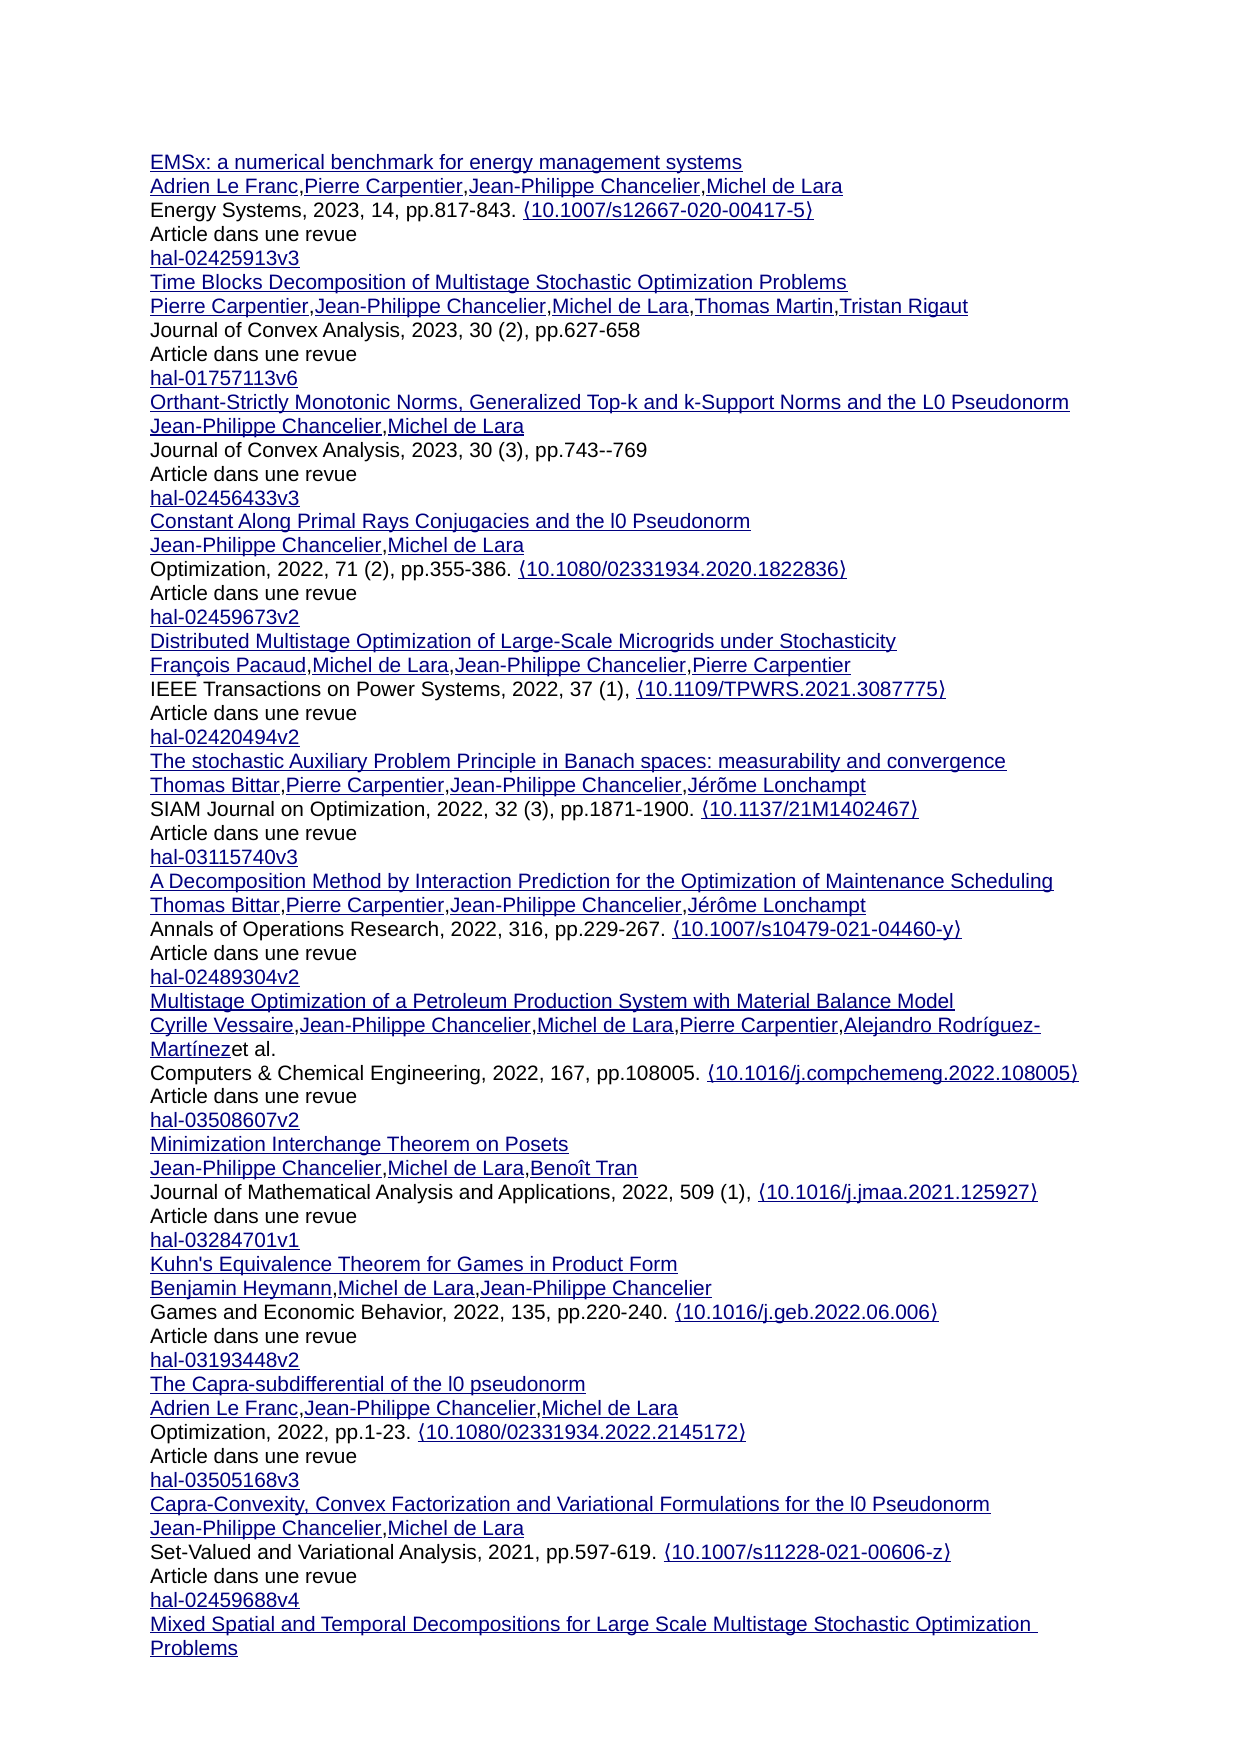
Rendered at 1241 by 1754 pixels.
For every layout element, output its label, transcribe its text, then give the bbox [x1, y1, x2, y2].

table_cell EMSx: a numerical benchmark for energy management systems Adrien Le Franc,Pierre Carpentier,Jean-Philippe Chancelier,Michel de Lara Energy Systems, 2023, 14, pp.817-843. ⟨10.1007/s12667-020-00417-5⟩ Article dans une revue hal-02425913v3 [150, 150, 1090, 270]
table_cell Distributed Multistage Optimization of Large-Scale Microgrids under Stochasticity François Pacaud,Michel de Lara,Jean-Philippe Chancelier,Pierre Carpentier IEEE Transactions on Power Systems, 2022, 37 (1), ⟨10.1109/TPWRS.2021.3087775⟩ Article dans une revue hal-02420494v2 [150, 629, 1090, 749]
table_cell Kuhn's Equivalence Theorem for Games in Product Form Benjamin Heymann,Michel de Lara,Jean-Philippe Chancelier Games and Economic Behavior, 2022, 135, pp.220-240. ⟨10.1016/j.geb.2022.06.006⟩ Article dans une revue hal-03193448v2 [150, 1252, 1090, 1372]
table_cell Multistage Optimization of a Petroleum Production System with Material Balance Model Cyrille Vessaire,Jean-Philippe Chancelier,Michel de Lara,Pierre Carpentier,Alejandro Rodríguez-Martínezet al. Computers & Chemical Engineering, 2022, 167, pp.108005. ⟨10.1016/j.compchemeng.2022.108005⟩ Article dans une revue hal-03508607v2 [150, 989, 1090, 1132]
table_cell Orthant-Strictly Monotonic Norms, Generalized Top-k and k-Support Norms and the L0 Pseudonorm Jean-Philippe Chancelier,Michel de Lara Journal of Convex Analysis, 2023, 30 (3), pp.743--769 Article dans une revue hal-02456433v3 [150, 390, 1090, 509]
table_cell The stochastic Auxiliary Problem Principle in Banach spaces: measurability and convergence Thomas Bittar,Pierre Carpentier,Jean-Philippe Chancelier,Jéro͂me Lonchampt SIAM Journal on Optimization, 2022, 32 (3), pp.1871-1900. ⟨10.1137/21M1402467⟩ Article dans une revue hal-03115740v3 [150, 749, 1090, 869]
table_cell Minimization Interchange Theorem on Posets Jean-Philippe Chancelier,Michel de Lara,Benoît Tran Journal of Mathematical Analysis and Applications, 2022, 509 (1), ⟨10.1016/j.jmaa.2021.125927⟩ Article dans une revue hal-03284701v1 [150, 1132, 1090, 1252]
table_cell The Capra-subdifferential of the l0 pseudonorm Adrien Le Franc,Jean-Philippe Chancelier,Michel de Lara Optimization, 2022, pp.1-23. ⟨10.1080/02331934.2022.2145172⟩ Article dans une revue hal-03505168v3 [150, 1372, 1090, 1492]
table_cell Constant Along Primal Rays Conjugacies and the l0 Pseudonorm Jean-Philippe Chancelier,Michel de Lara Optimization, 2022, 71 (2), pp.355-386. ⟨10.1080/02331934.2020.1822836⟩ Article dans une revue hal-02459673v2 [150, 509, 1090, 629]
table_cell Capra-Convexity, Convex Factorization and Variational Formulations for the l0 Pseudonorm Jean-Philippe Chancelier,Michel de Lara Set-Valued and Variational Analysis, 2021, pp.597-619. ⟨10.1007/s11228-021-00606-z⟩ Article dans une revue hal-02459688v4 [150, 1492, 1090, 1611]
table_cell A Decomposition Method by Interaction Prediction for the Optimization of Maintenance Scheduling Thomas Bittar,Pierre Carpentier,Jean-Philippe Chancelier,Jérôme Lonchampt Annals of Operations Research, 2022, 316, pp.229-267. ⟨10.1007/s10479-021-04460-y⟩ Article dans une revue hal-02489304v2 [150, 869, 1090, 988]
table_cell Mixed Spatial and Temporal Decompositions for Large Scale Multistage Stochastic Optimization Problems [150, 1611, 1090, 1659]
table_cell Time Blocks Decomposition of Multistage Stochastic Optimization Problems Pierre Carpentier,Jean-Philippe Chancelier,Michel de Lara,Thomas Martin,Tristan Rigaut Journal of Convex Analysis, 2023, 30 (2), pp.627-658 Article dans une revue hal-01757113v6 [150, 270, 1090, 389]
